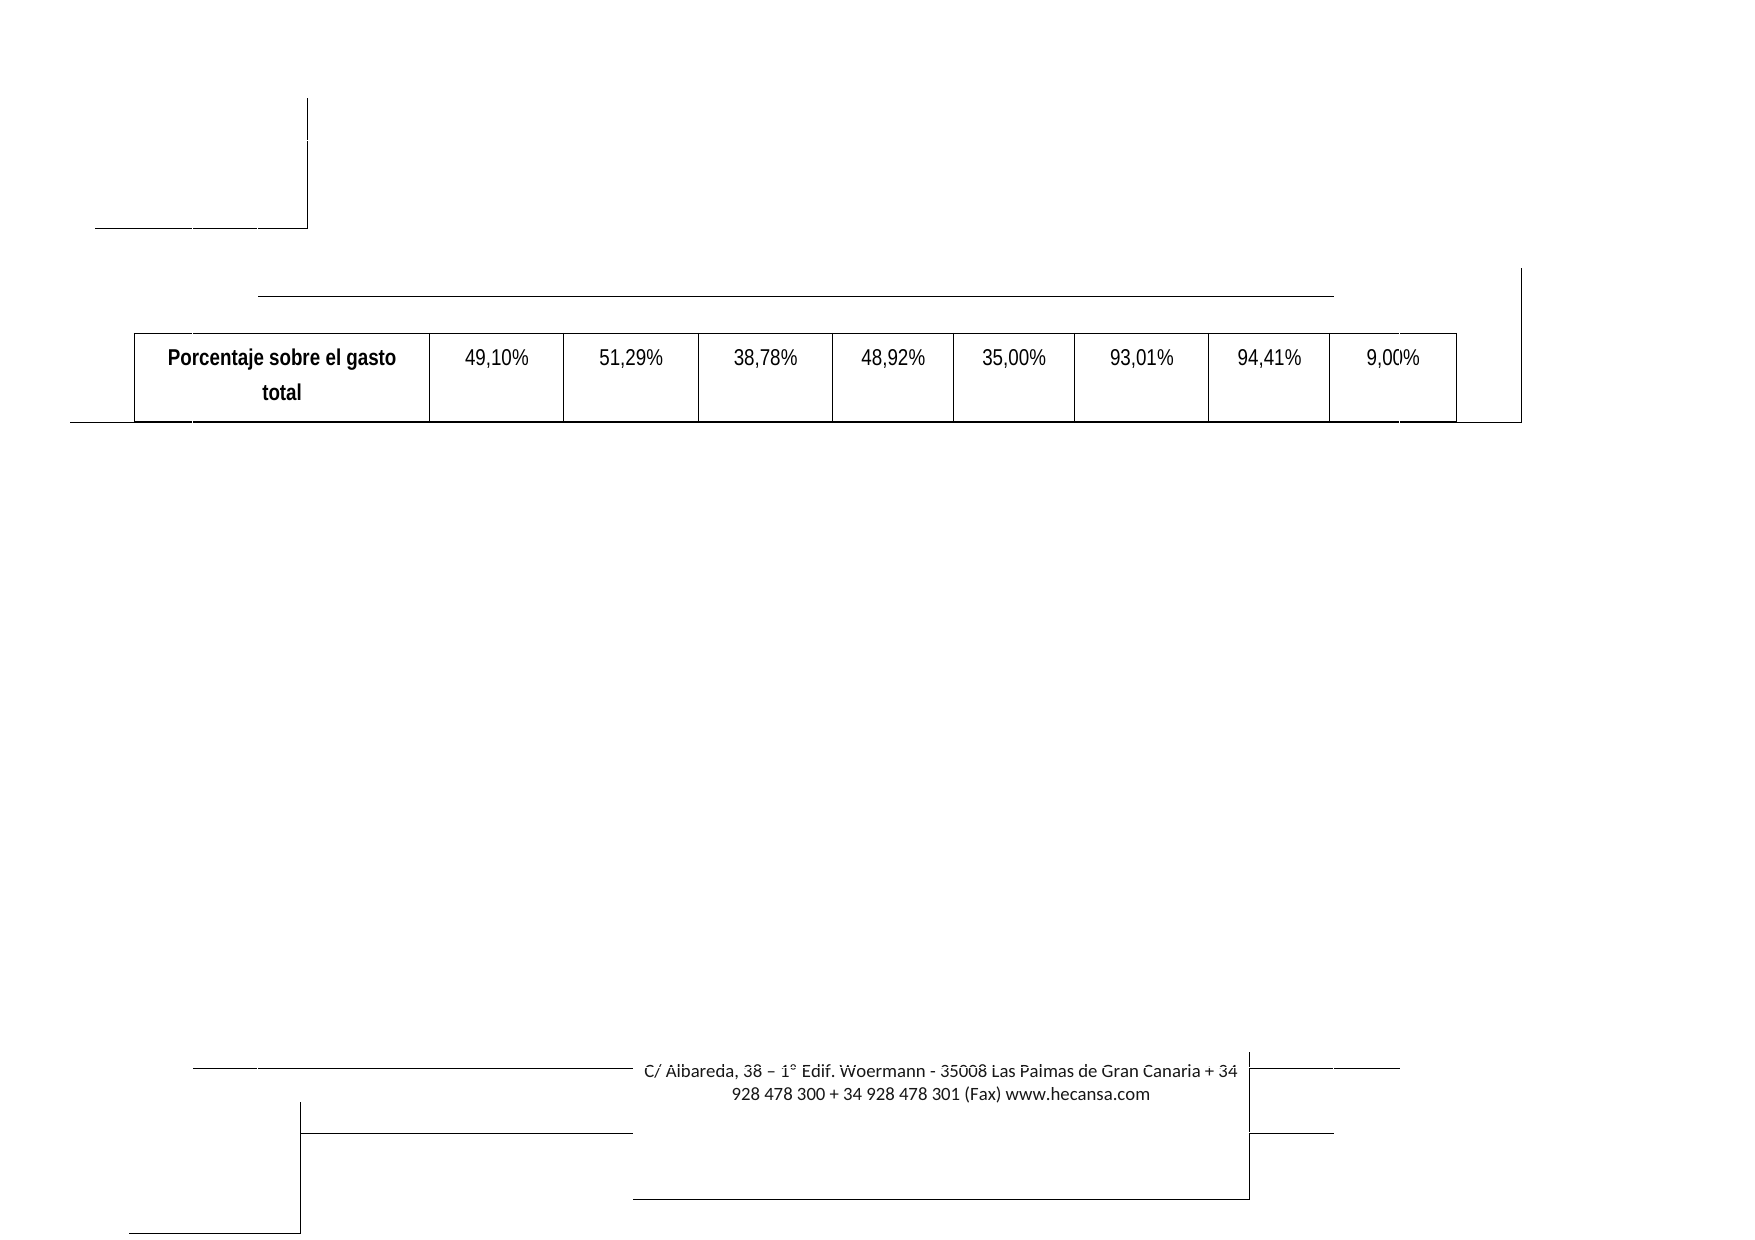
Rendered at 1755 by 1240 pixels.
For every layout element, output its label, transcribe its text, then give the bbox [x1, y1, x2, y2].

table_cell 93,01% [1075, 334, 1208, 421]
table_cell 49,10% [430, 334, 563, 421]
table_cell 9,00% [1400, 334, 1456, 421]
table_cell 48,92% [833, 334, 953, 421]
table_cell 51,29% [564, 334, 698, 421]
table_cell 9,00% [1330, 334, 1399, 421]
table_cell Porcentaje sobre el gasto total [135, 334, 192, 421]
table_cell 35,00% [954, 334, 1074, 421]
table_cell Porcentaje sobre el gasto total [193, 334, 429, 421]
table_cell 38,78% [699, 334, 832, 421]
table_cell 94,41% [1209, 334, 1329, 421]
